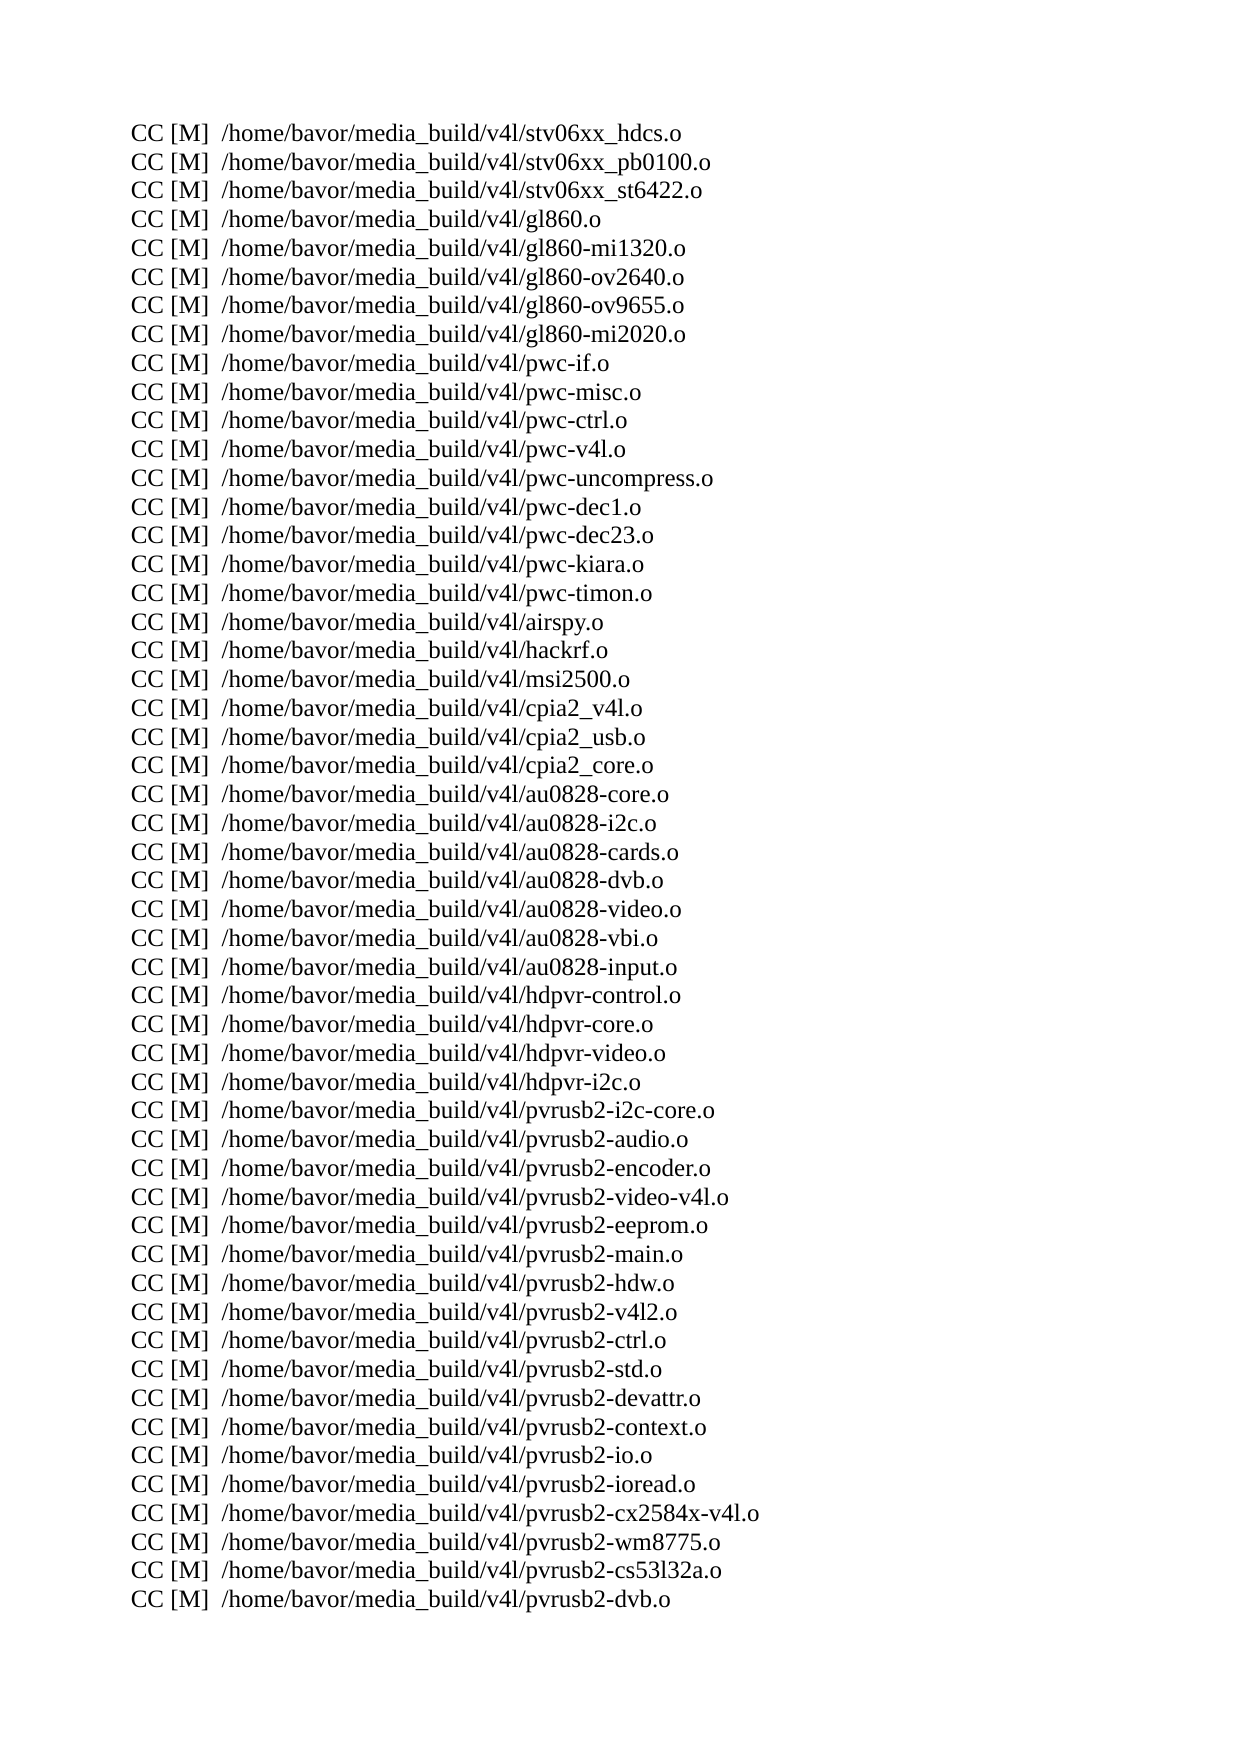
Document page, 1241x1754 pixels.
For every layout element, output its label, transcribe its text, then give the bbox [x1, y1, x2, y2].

text CC [M] /home/bavor/media_build/v4l/pvrusb2-dvb.o [118, 1584, 1122, 1613]
text CC [M] /home/bavor/media_build/v4l/hdpvr-video.o [118, 1038, 1122, 1067]
text CC [M] /home/bavor/media_build/v4l/pvrusb2-context.o [118, 1412, 1122, 1441]
text CC [M] /home/bavor/media_build/v4l/pwc-if.o [118, 348, 1122, 377]
text CC [M] /home/bavor/media_build/v4l/au0828-dvb.o [118, 866, 1122, 894]
text CC [M] /home/bavor/media_build/v4l/au0828-vbi.o [118, 923, 1122, 952]
text CC [M] /home/bavor/media_build/v4l/gl860-mi1320.o [118, 233, 1122, 262]
text CC [M] /home/bavor/media_build/v4l/pvrusb2-encoder.o [118, 1153, 1122, 1182]
text CC [M] /home/bavor/media_build/v4l/pwc-uncompress.o [118, 463, 1122, 492]
text CC [M] /home/bavor/media_build/v4l/pvrusb2-hdw.o [118, 1268, 1122, 1297]
text CC [M] /home/bavor/media_build/v4l/au0828-input.o [118, 952, 1122, 981]
text CC [M] /home/bavor/media_build/v4l/hdpvr-i2c.o [118, 1067, 1122, 1096]
text CC [M] /home/bavor/media_build/v4l/pvrusb2-i2c-core.o [118, 1096, 1122, 1124]
text CC [M] /home/bavor/media_build/v4l/pvrusb2-wm8775.o [118, 1527, 1122, 1556]
text CC [M] /home/bavor/media_build/v4l/pwc-v4l.o [118, 434, 1122, 463]
text CC [M] /home/bavor/media_build/v4l/cpia2_v4l.o [118, 693, 1122, 722]
text CC [M] /home/bavor/media_build/v4l/airspy.o [118, 607, 1122, 636]
text CC [M] /home/bavor/media_build/v4l/pvrusb2-video-v4l.o [118, 1182, 1122, 1211]
text CC [M] /home/bavor/media_build/v4l/pwc-dec1.o [118, 492, 1122, 521]
text CC [M] /home/bavor/media_build/v4l/gl860-ov2640.o [118, 262, 1122, 291]
text CC [M] /home/bavor/media_build/v4l/pvrusb2-main.o [118, 1239, 1122, 1268]
text CC [M] /home/bavor/media_build/v4l/hdpvr-control.o [118, 981, 1122, 1009]
text CC [M] /home/bavor/media_build/v4l/msi2500.o [118, 664, 1122, 693]
text CC [M] /home/bavor/media_build/v4l/gl860-mi2020.o [118, 319, 1122, 348]
text CC [M] /home/bavor/media_build/v4l/pvrusb2-ioread.o [118, 1469, 1122, 1498]
text CC [M] /home/bavor/media_build/v4l/pvrusb2-std.o [118, 1354, 1122, 1383]
text CC [M] /home/bavor/media_build/v4l/pwc-dec23.o [118, 521, 1122, 549]
text CC [M] /home/bavor/media_build/v4l/au0828-video.o [118, 894, 1122, 923]
text CC [M] /home/bavor/media_build/v4l/pvrusb2-ctrl.o [118, 1326, 1122, 1354]
text CC [M] /home/bavor/media_build/v4l/pvrusb2-audio.o [118, 1124, 1122, 1153]
text CC [M] /home/bavor/media_build/v4l/hackrf.o [118, 636, 1122, 664]
text CC [M] /home/bavor/media_build/v4l/au0828-cards.o [118, 837, 1122, 866]
text CC [M] /home/bavor/media_build/v4l/gl860-ov9655.o [118, 291, 1122, 319]
text CC [M] /home/bavor/media_build/v4l/stv06xx_st6422.o [118, 176, 1122, 204]
text CC [M] /home/bavor/media_build/v4l/pvrusb2-cs53l32a.o [118, 1556, 1122, 1584]
text CC [M] /home/bavor/media_build/v4l/stv06xx_pb0100.o [118, 147, 1122, 176]
text CC [M] /home/bavor/media_build/v4l/hdpvr-core.o [118, 1009, 1122, 1038]
text CC [M] /home/bavor/media_build/v4l/pvrusb2-cx2584x-v4l.o [118, 1498, 1122, 1527]
text CC [M] /home/bavor/media_build/v4l/au0828-core.o [118, 779, 1122, 808]
text CC [M] /home/bavor/media_build/v4l/pwc-kiara.o [118, 549, 1122, 578]
text CC [M] /home/bavor/media_build/v4l/pwc-misc.o [118, 377, 1122, 406]
text CC [M] /home/bavor/media_build/v4l/pwc-timon.o [118, 578, 1122, 607]
text CC [M] /home/bavor/media_build/v4l/au0828-i2c.o [118, 808, 1122, 837]
text CC [M] /home/bavor/media_build/v4l/pvrusb2-v4l2.o [118, 1297, 1122, 1326]
text CC [M] /home/bavor/media_build/v4l/pvrusb2-devattr.o [118, 1383, 1122, 1412]
text CC [M] /home/bavor/media_build/v4l/pvrusb2-io.o [118, 1441, 1122, 1469]
text CC [M] /home/bavor/media_build/v4l/cpia2_core.o [118, 751, 1122, 779]
text CC [M] /home/bavor/media_build/v4l/pwc-ctrl.o [118, 406, 1122, 434]
text CC [M] /home/bavor/media_build/v4l/stv06xx_hdcs.o [118, 118, 1122, 147]
text CC [M] /home/bavor/media_build/v4l/cpia2_usb.o [118, 722, 1122, 751]
text CC [M] /home/bavor/media_build/v4l/gl860.o [118, 204, 1122, 233]
text CC [M] /home/bavor/media_build/v4l/pvrusb2-eeprom.o [118, 1211, 1122, 1239]
